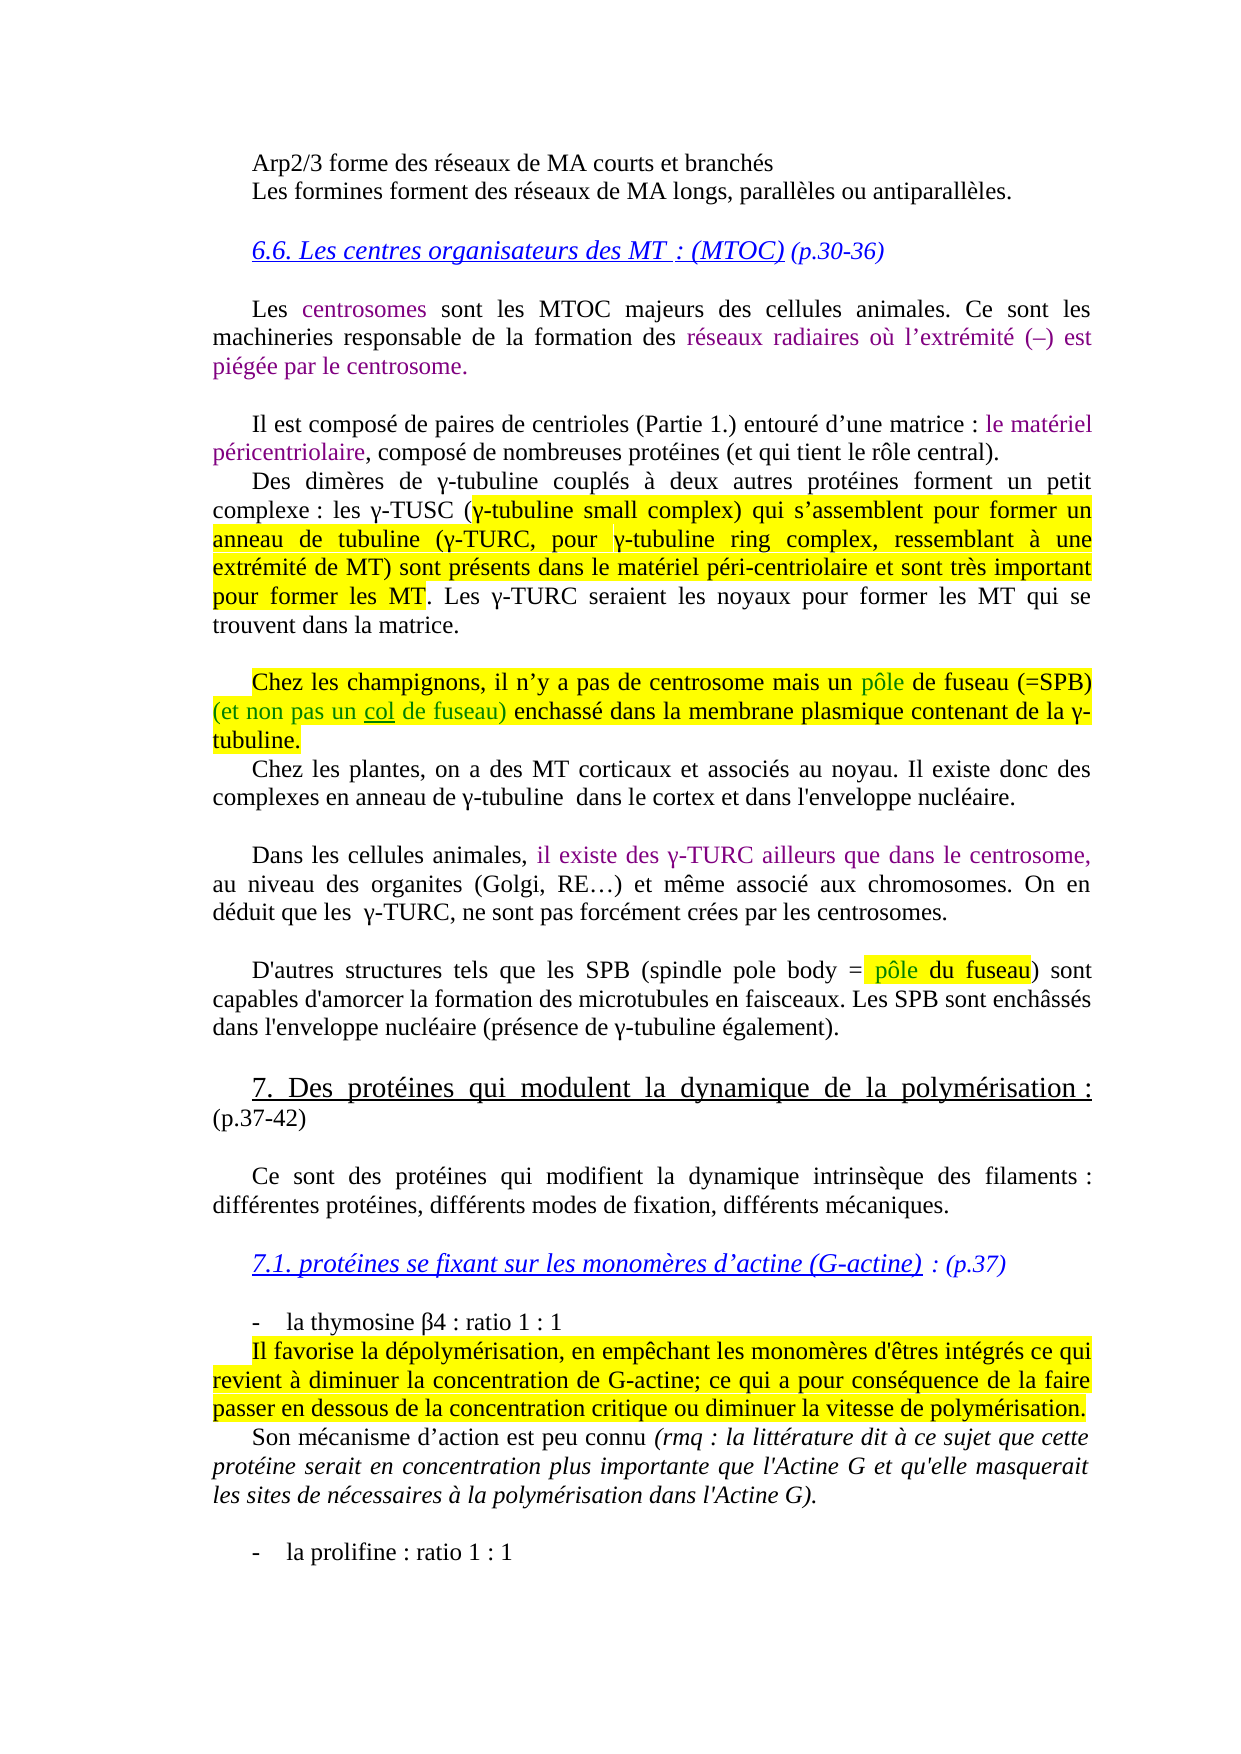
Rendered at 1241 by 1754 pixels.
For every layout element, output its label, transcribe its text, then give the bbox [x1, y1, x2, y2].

list la prolifine : ratio 1 : 1 [212, 1537, 1092, 1566]
text Dans les cellules animales, il existe des γ-TURC ailleurs que dans le centrosome, au niveau des organites (Golgi, RE…) et même associé aux chromosomes. On en déduit que les γ-TURC, ne sont pas forcément crées par les centrosomes. [212, 840, 1092, 926]
text Arp2/3 forme des réseaux de MA courts et branchés [212, 148, 1092, 176]
text Chez les champignons, il n’y a pas de centrosome mais un pôle de fuseau (=SPB) (et non pas un col de fuseau) enchassé dans la membrane plasmique contenant de la γ-tubuline. [212, 667, 1092, 754]
text Les centrosomes sont les MTOC majeurs des cellules animales. Ce sont les machineries responsable de la formation des réseaux radiaires où l’extrémité (–) est piégée par le centrosome. [212, 294, 1092, 380]
list la thymosine β4 : ratio 1 : 1 [212, 1307, 1092, 1336]
text Ce sont des protéines qui modifient la dynamique intrinsèque des filaments : différentes protéines, différents modes de fixation, différents mécaniques. [212, 1161, 1092, 1218]
text 7.1. protéines se fixant sur les monomères d’actine (G-actine) : (p.37) [212, 1247, 1092, 1278]
text 6.6. Les centres organisateurs des MT : (MTOC) (p.30-36) [212, 234, 1092, 265]
text Il est composé de paires de centrioles (Partie 1.) entouré d’une matrice : le matériel péricentriolaire, composé de nombreuses protéines (et qui tient le rôle central). [212, 409, 1092, 466]
text Chez les plantes, on a des MT corticaux et associés au noyau. Il existe donc des complexes en anneau de γ-tubuline dans le cortex et dans l'enveloppe nucléaire. [212, 754, 1092, 811]
text 7. Des protéines qui modulent la dynamique de la polymérisation : (p.37-42) [212, 1070, 1092, 1132]
text Il favorise la dépolymérisation, en empêchant les monomères d'êtres intégrés ce qui revient à diminuer la concentration de G-actine; ce qui a pour conséquence de la faire passer en dessous de la concentration critique ou diminuer la vitesse de polymérisation. [212, 1336, 1092, 1422]
text Les formines forment des réseaux de MA longs, parallèles ou antiparallèles. [212, 176, 1092, 205]
text Des dimères de γ-tubuline couplés à deux autres protéines forment un petit complexe : les γ-TUSC (γ-tubuline small complex) qui s’assemblent pour former un anneau de tubuline (γ-TURC, pour γ-tubuline ring complex, ressemblant à une extrémité de MT) sont présents dans le matériel péri-centriolaire et sont très important pour former les MT. Les γ-TURC seraient les noyaux pour former les MT qui se trouvent dans la matrice. [212, 466, 1092, 639]
text Son mécanisme d’action est peu connu (rmq : la littérature dit à ce sujet que cette protéine serait en concentration plus importante que l'Actine G et qu'elle masquerait les sites de nécessaires à la polymérisation dans l'Actine G). [212, 1422, 1092, 1508]
text D'autres structures tels que les SPB (spindle pole body = pôle du fuseau) sont capables d'amorcer la formation des microtubules en faisceaux. Les SPB sont enchâssés dans l'enveloppe nucléaire (présence de γ-tubuline également). [212, 955, 1092, 1041]
